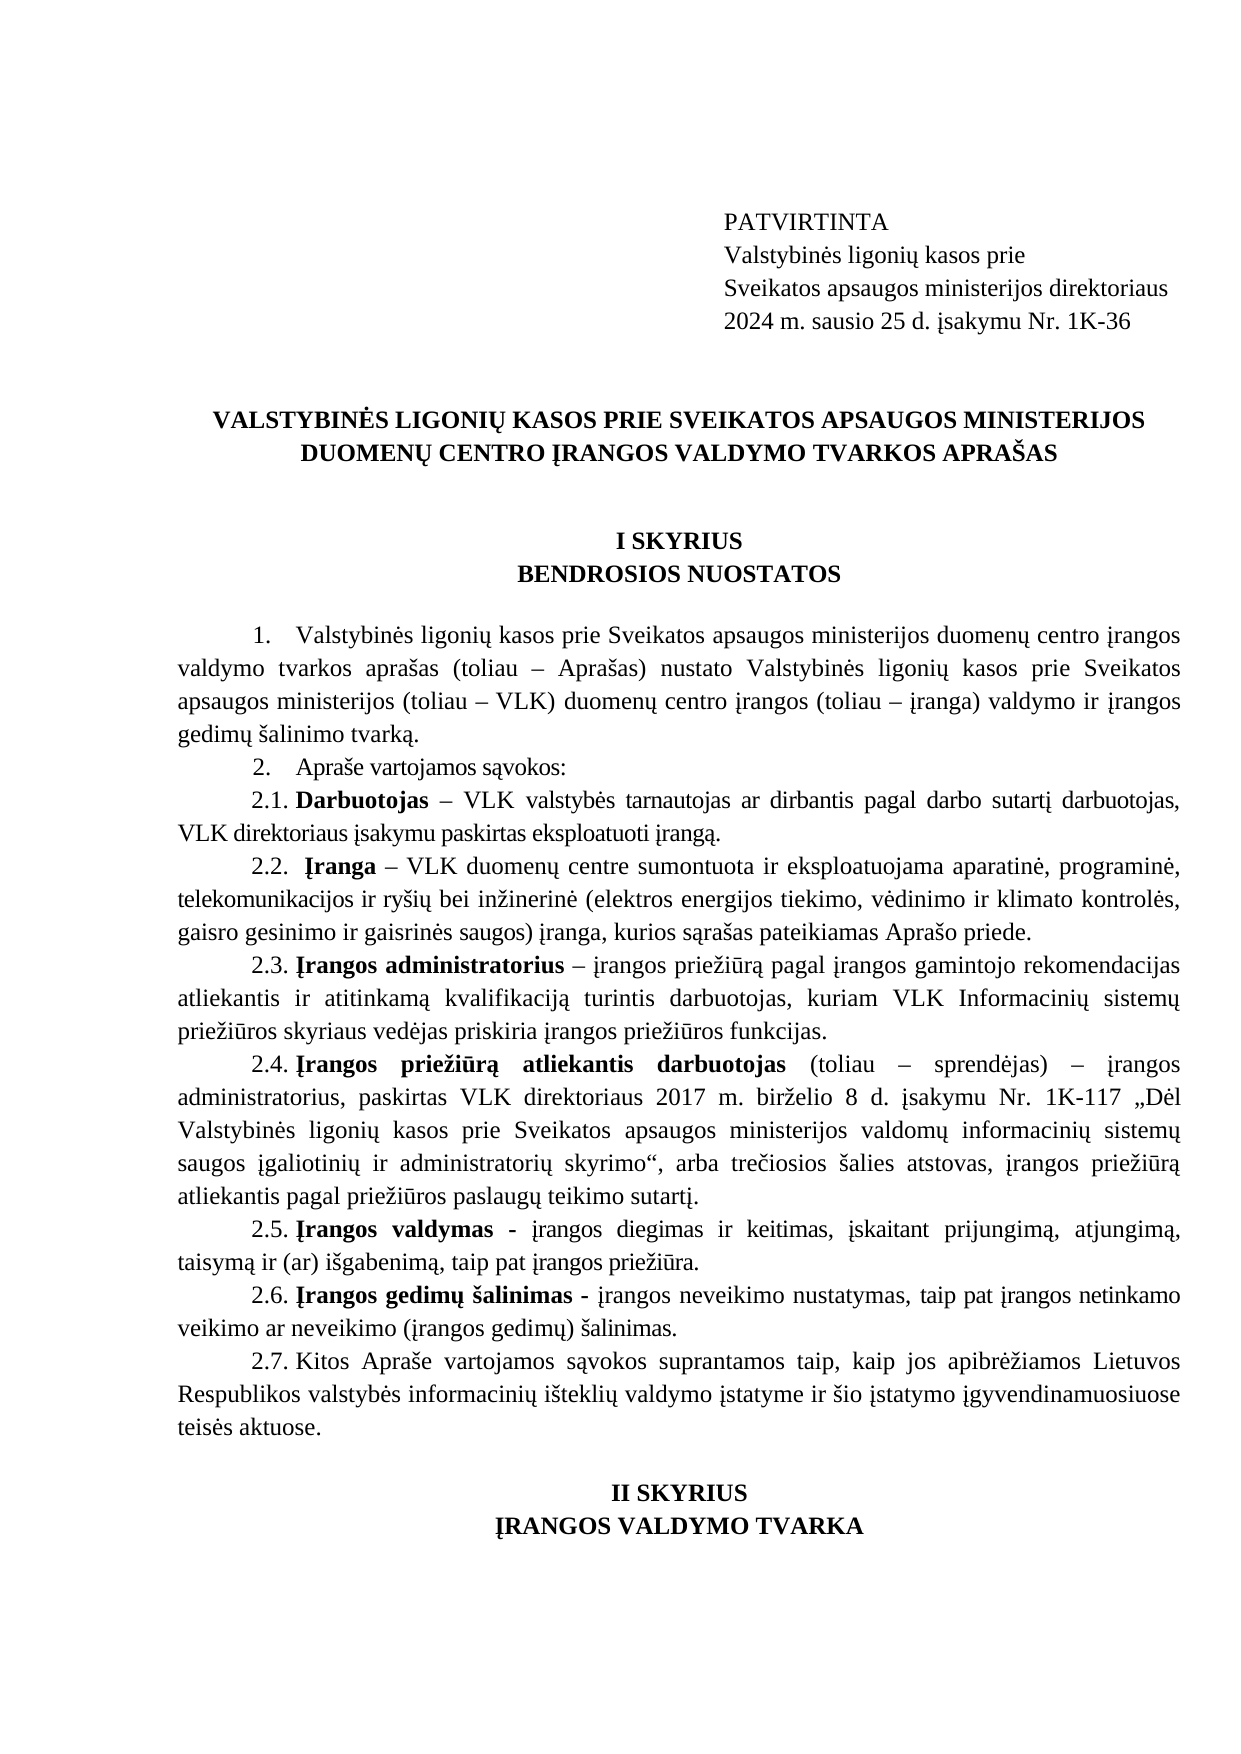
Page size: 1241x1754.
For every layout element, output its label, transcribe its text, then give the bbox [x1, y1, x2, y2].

text 2. Apraše vartojamos sąvokos: [177, 752, 1181, 781]
text BENDROSIOS NUOSTATOS [177, 559, 1181, 588]
text PATVIRTINTA [177, 207, 1181, 235]
text 2.1. Darbuotojas – VLK valstybės tarnautojas ar dirbantis pagal darbo sutartį darbuotojas, VLK direktoriaus įsakymu paskirtas eksploatuoti įrangą. [177, 785, 1181, 847]
text 2.3. Įrangos administratorius – įrangos priežiūrą pagal įrangos gamintojo rekomendacijas atliekantis ir atitinkamą kvalifikaciją turintis darbuotojas, kuriam VLK Informacinių sistemų priežiūros skyriaus vedėjas priskiria įrangos priežiūros funkcijas. [177, 950, 1181, 1045]
text Valstybinės ligonių kasos prie [177, 240, 1181, 268]
text 1. Valstybinės ligonių kasos prie Sveikatos apsaugos ministerijos duomenų centro įrangos valdymo tvarkos aprašas (toliau – Aprašas) nustato Valstybinės ligonių kasos prie Sveikatos apsaugos ministerijos (toliau – VLK) duomenų centro įrangos (toliau – įranga) valdymo ir įrangos gedimų šalinimo tvarką. [177, 620, 1181, 747]
text Sveikatos apsaugos ministerijos direktoriaus [177, 273, 1181, 301]
text 2.6. Įrangos gedimų šalinimas - įrangos neveikimo nustatymas, taip pat įrangos netinkamo veikimo ar neveikimo (įrangos gedimų) šalinimas. [177, 1280, 1181, 1342]
text 2.2. Įranga – VLK duomenų centre sumontuota ir eksploatuojama aparatinė, programinė, telekomunikacijos ir ryšių bei inžinerinė (elektros energijos tiekimo, vėdinimo ir klimato kontrolės, gaisro gesinimo ir gaisrinės saugos) įranga, kurios sąrašas pateikiamas Aprašo priede. [177, 851, 1181, 946]
text 2.7. Kitos Apraše vartojamos sąvokos suprantamos taip, kaip jos apibrėžiamos Lietuvos Respublikos valstybės informacinių išteklių valdymo įstatyme ir šio įstatymo įgyvendinamuosiuose teisės aktuose. [177, 1346, 1181, 1441]
text VALSTYBINĖS LIGONIŲ KASOS PRIE SVEIKATOS APSAUGOS MINISTERIJOS DUOMENŲ CENTRO ĮRANGOS VALDYMO TVARKOS APRAŠAS [177, 405, 1181, 467]
text ĮRANGOS VALDYMO TVARKA [177, 1511, 1181, 1540]
text 2.5. Įrangos valdymas - įrangos diegimas ir keitimas, įskaitant prijungimą, atjungimą, taisymą ir (ar) išgabenimą, taip pat įrangos priežiūra. [177, 1214, 1181, 1276]
text 2.4. Įrangos priežiūrą atliekantis darbuotojas (toliau – sprendėjas) – įrangos administratorius, paskirtas VLK direktoriaus 2017 m. birželio 8 d. įsakymu Nr. 1K-117 „Dėl Valstybinės ligonių kasos prie Sveikatos apsaugos ministerijos valdomų informacinių sistemų saugos įgaliotinių ir administratorių skyrimo“, arba trečiosios šalies atstovas, įrangos priežiūrą atliekantis pagal priežiūros paslaugų teikimo sutartį. [177, 1049, 1181, 1210]
text I SKYRIUS [177, 526, 1181, 555]
text II SKYRIUS [177, 1478, 1181, 1507]
text 2024 m. sausio 25 d. įsakymu Nr. 1K-36 [177, 306, 1181, 334]
